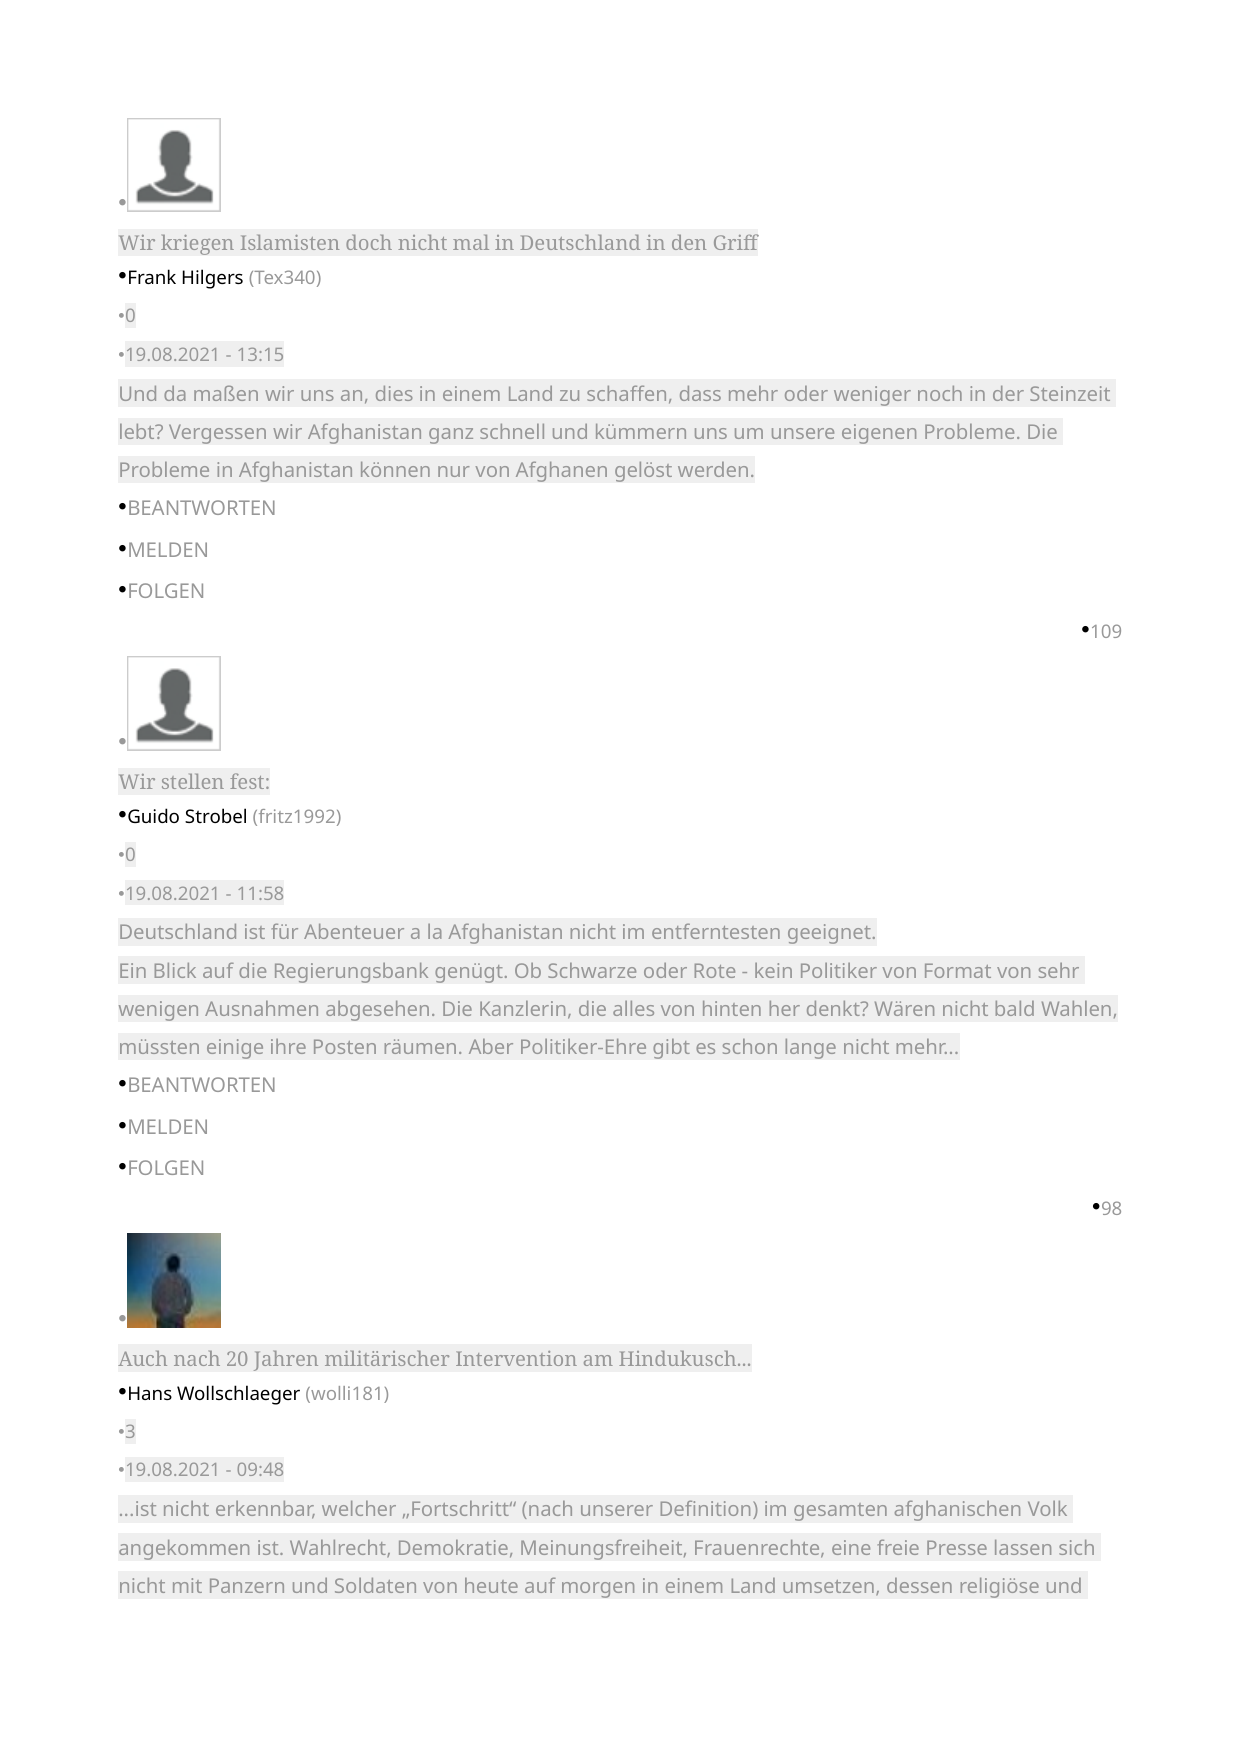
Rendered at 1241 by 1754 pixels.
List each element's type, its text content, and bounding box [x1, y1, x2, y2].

list 19.08.2021 - 13:15 [118, 341, 1122, 367]
list Hans Wollschlaeger (wolli181) [118, 1380, 1122, 1406]
list 19.08.2021 - 09:48 [118, 1457, 1122, 1482]
list MELDEN [118, 536, 1122, 563]
list FOLGEN [118, 1154, 1122, 1182]
list Wir stellen fest: [118, 767, 1122, 795]
picture [127, 118, 221, 212]
list Und da maßen wir uns an, dies in einem Land zu schaffen, dass mehr oder weniger noch in der Steinzeit lebt? Vergessen wir Afghanistan ganz schnell und kümmern uns um unsere eigenen Probleme. Die Probleme in Afghanistan können nur von Afghanen gelöst werden. [118, 379, 1122, 483]
list 19.08.2021 - 11:58 [118, 880, 1122, 905]
list MELDEN [118, 1112, 1122, 1140]
list BEANTWORTEN [118, 494, 1122, 522]
list 0 [118, 303, 1122, 328]
list Wir kriegen Islamisten doch nicht mal in Deutschland in den Griff [118, 229, 1122, 256]
picture [127, 656, 221, 751]
list Frank Hilgers (Tex340) [118, 264, 1122, 290]
picture [127, 1233, 221, 1328]
list Auch nach 20 Jahren militärischer Intervention am Hindukusch... [118, 1344, 1122, 1372]
list Guido Strobel (fritz1992) [118, 803, 1122, 829]
list ...ist nicht erkennbar, welcher „Fortschritt“ (nach unserer Definition) im gesamten afghanischen Volk angekommen ist. Wahlrecht, Demokratie, Meinungsfreiheit, Frauenrechte, eine freie Presse lassen sich nicht mit Panzern und Soldaten von heute auf morgen in einem Land umsetzen, dessen religiöse und [118, 1495, 1122, 1599]
list 109 [118, 619, 1122, 644]
list FOLGEN [118, 577, 1122, 605]
list BEANTWORTEN [118, 1071, 1122, 1099]
list Deutschland ist für Abenteuer a la Afghanistan nicht im entferntesten geeignet. Ein Blick auf die Regierungsbank genügt. Ob Schwarze oder Rote - kein Politiker von Format von sehr wenigen Ausnahmen abgesehen. Die Kanzlerin, die alles von hinten her denkt? Wären nicht bald Wahlen, müssten einige ihre Posten räumen. Aber Politiker-Ehre gibt es schon lange nicht mehr... [118, 918, 1122, 1060]
list 98 [118, 1196, 1122, 1221]
list 0 [118, 842, 1122, 867]
list 3 [118, 1418, 1122, 1444]
